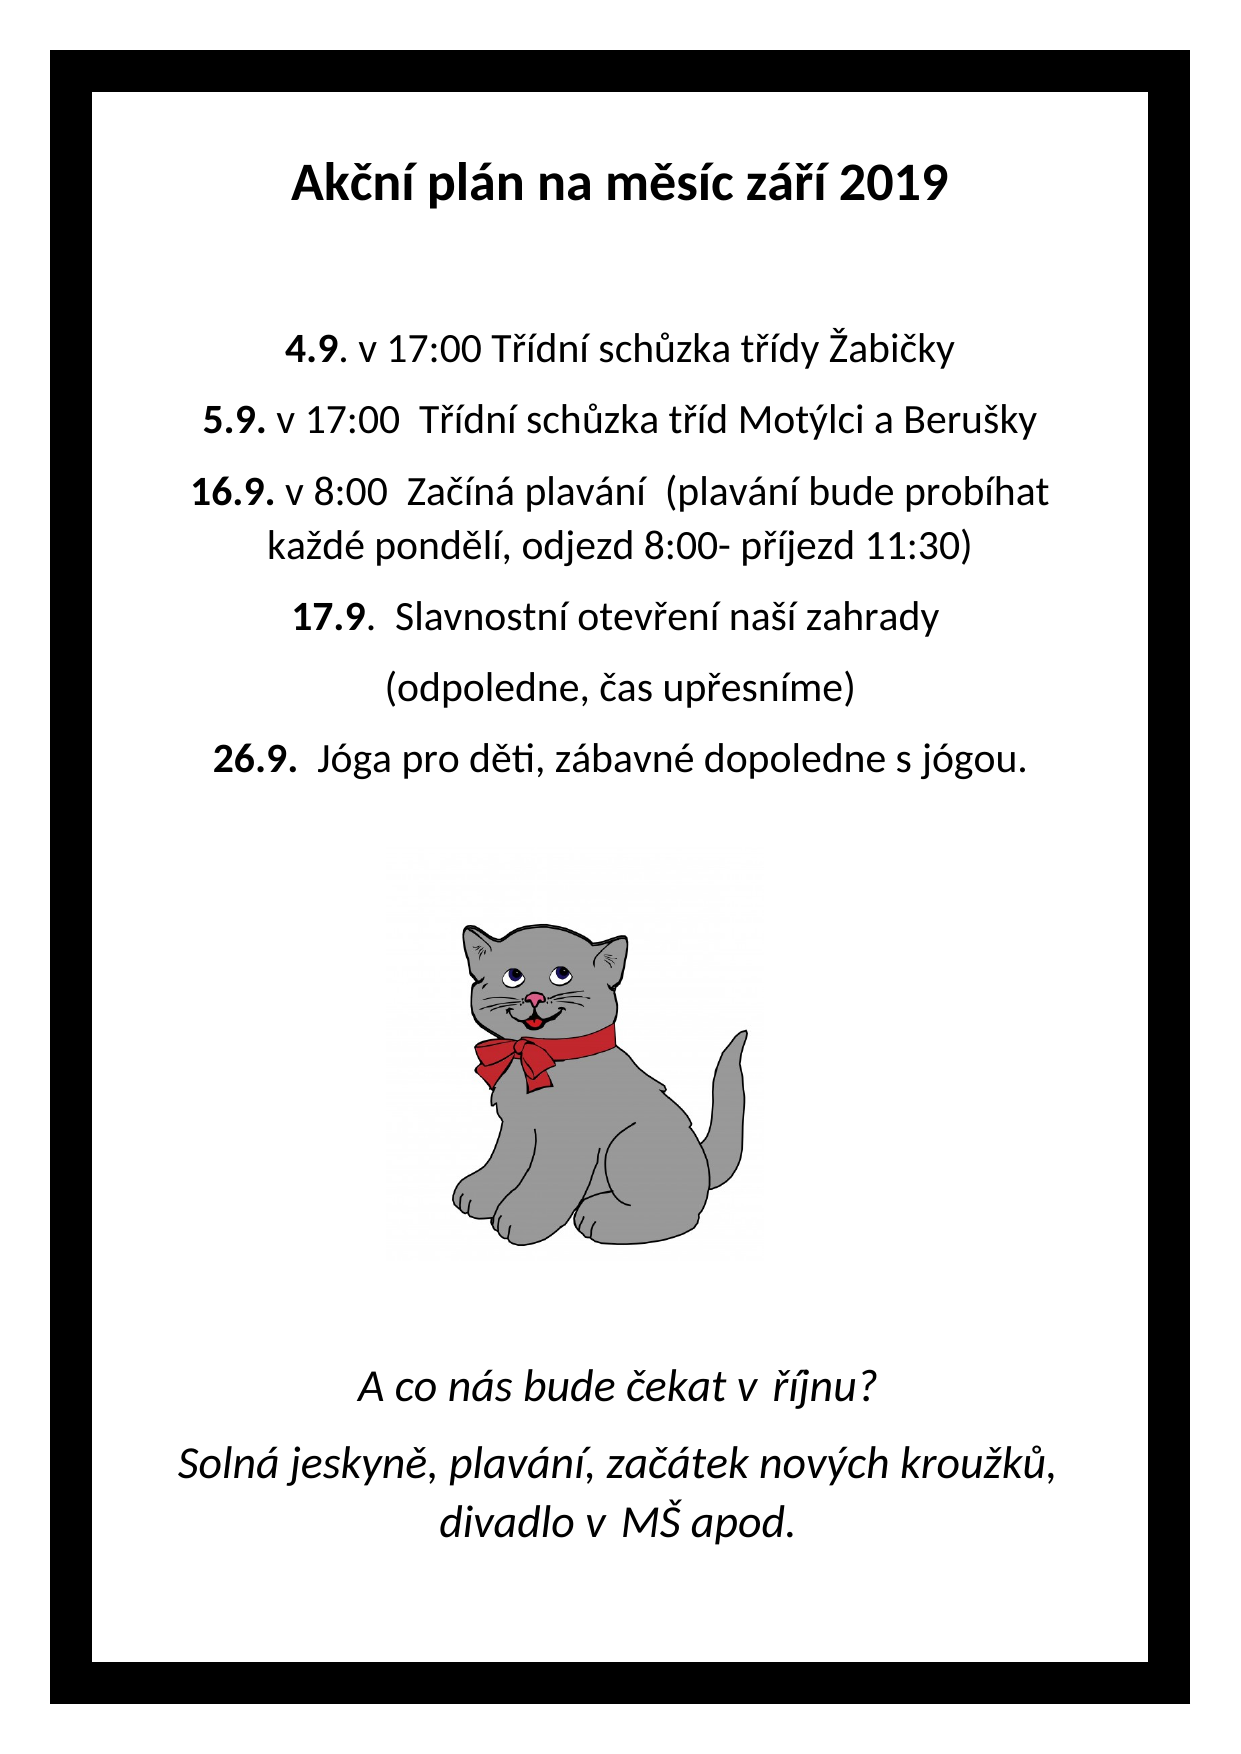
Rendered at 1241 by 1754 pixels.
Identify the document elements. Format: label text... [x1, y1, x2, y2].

text 16.9. v 8:00 Začíná plavání (plavání bude probíhat každé pondělí, odjezd 8:00- příjezd 11:30) [148, 464, 1093, 570]
text (odpoledne, čas upřesníme) [148, 661, 1093, 712]
text A co nás bude čekat v říjnu? [148, 1357, 1093, 1413]
text 4.9. v 17:00 Třídní schůzka třídy Žabičky [148, 322, 1093, 373]
text Solná jeskyně, plavání, začátek nových kroužků, divadlo v MŠ apod. [148, 1434, 1093, 1549]
text 5.9. v 17:00 Třídní schůzka tříd Motýlci a Berušky [148, 393, 1093, 444]
text 26.9. Jóga pro děti, zábavné dopoledne s jógou. [148, 732, 1093, 783]
text 17.9. Slavnostní otevření naší zahrady [148, 590, 1093, 641]
text Akční plán na měsíc září 2019 [148, 148, 1093, 214]
